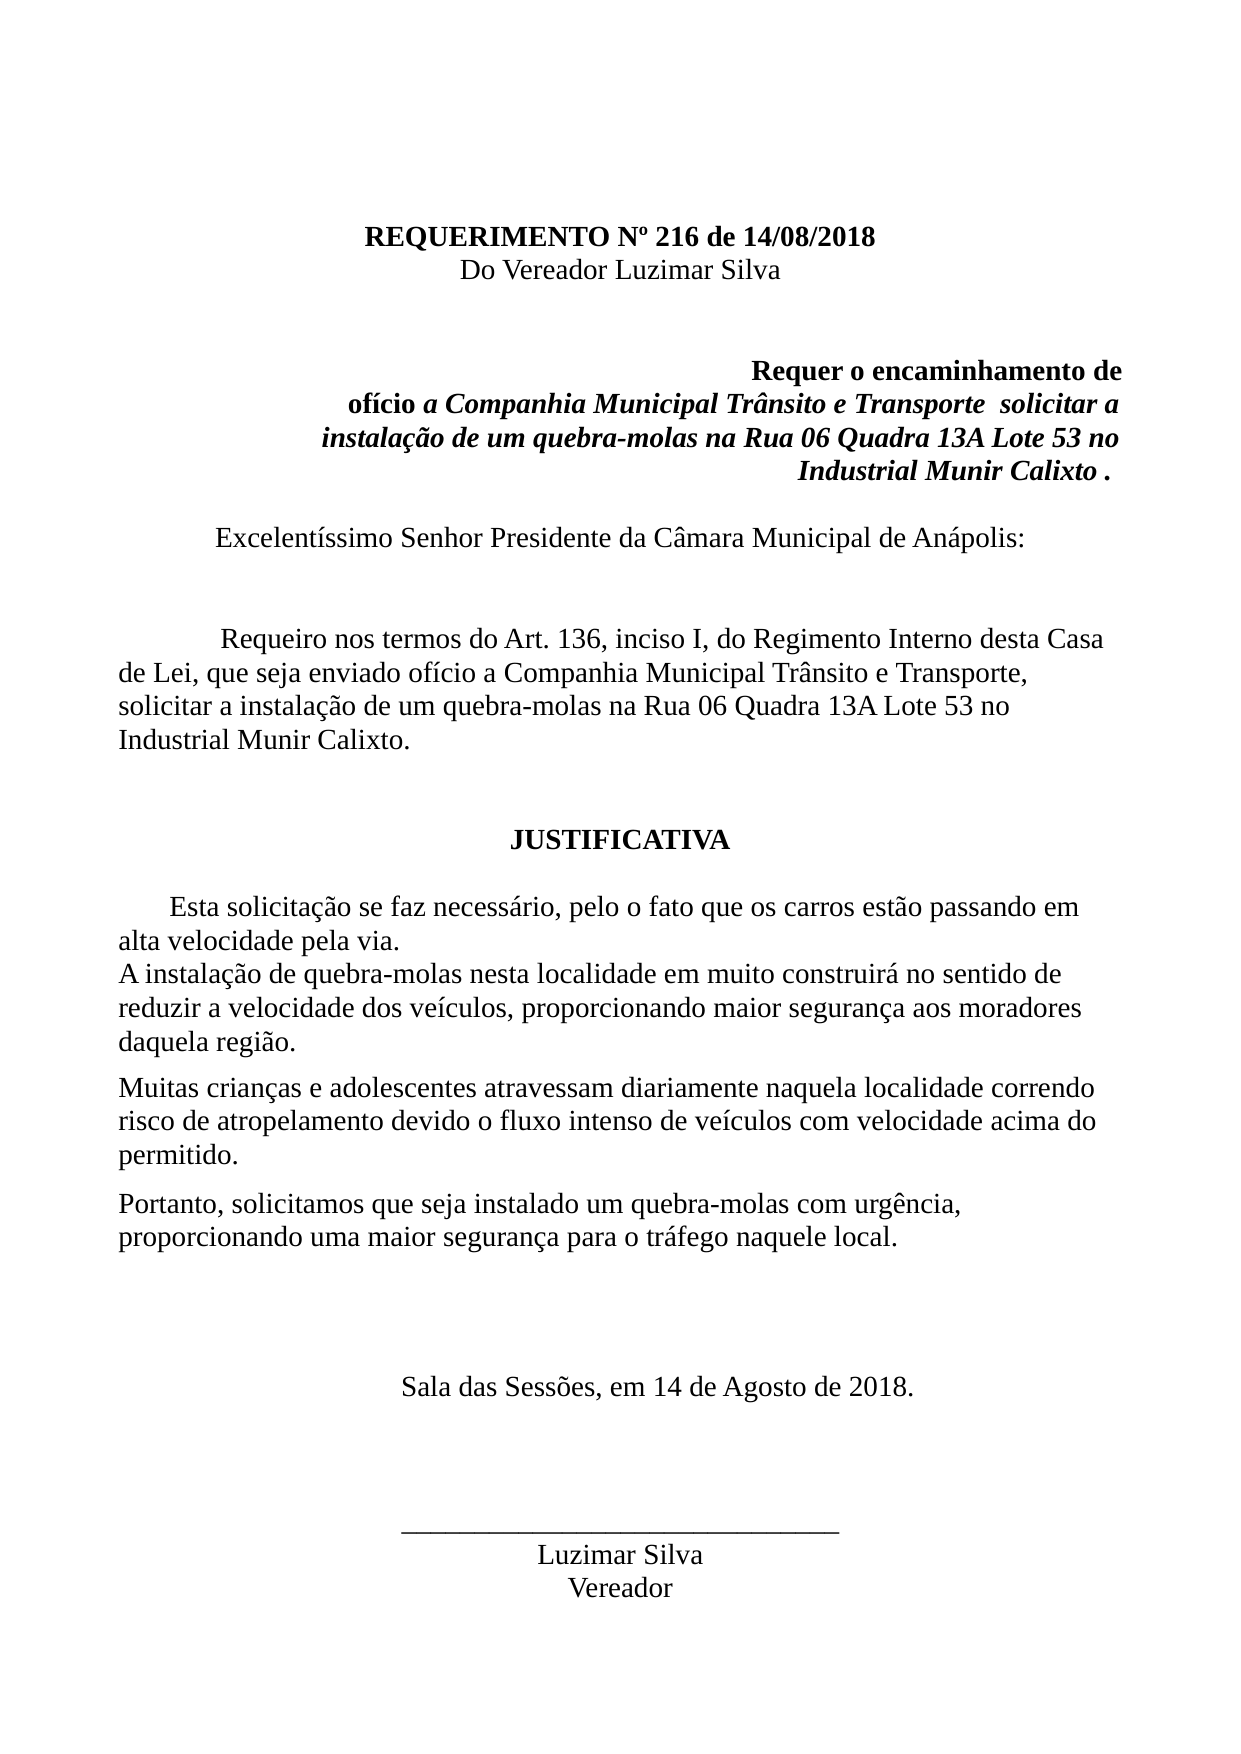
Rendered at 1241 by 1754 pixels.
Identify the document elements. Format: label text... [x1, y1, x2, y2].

text Requer o encaminhamento de ofício a Companhia Municipal Trânsito e Transporte solicitar a instalação de um quebra-molas na Rua 06 Quadra 13A Lote 53 no Industrial Munir Calixto . [307, 353, 1122, 487]
text Muitas crianças e adolescentes atravessam diariamente naquela localidade correndo risco de atropelamento devido o fluxo intenso de veículos com velocidade acima do permitido. [118, 1070, 1122, 1170]
text Esta solicitação se faz necessário, pelo o fato que os carros estão passando em alta velocidade pela via. [118, 889, 1122, 957]
text Requeiro nos termos do Art. 136, inciso I, do Regimento Interno desta Casa [118, 621, 1122, 655]
text REQUERIMENTO Nº 216 de 14/08/2018 [118, 219, 1122, 252]
text Excelentíssimo Senhor Presidente da Câmara Municipal de Anápolis: [118, 521, 1122, 554]
text Luzimar Silva [118, 1537, 1122, 1571]
text de Lei, que seja enviado ofício a Companhia Municipal Trânsito e Transporte, solicitar a instalação de um quebra-molas na Rua 06 Quadra 13A Lote 53 no Industrial Munir Calixto. [118, 655, 1122, 755]
text Portanto, solicitamos que seja instalado um quebra-molas com urgência, proporcionando uma maior segurança para o tráfego naquele local. [118, 1186, 1122, 1253]
list Sala das Sessões, em 14 de Agosto de 2018. [156, 1369, 1122, 1403]
text JUSTIFICATIVA [118, 822, 1122, 856]
text Do Vereador Luzimar Silva [118, 252, 1122, 286]
text ______________________________ [118, 1503, 1122, 1537]
text A instalação de quebra-molas nesta localidade em muito construirá no sentido de reduzir a velocidade dos veículos, proporcionando maior segurança aos moradores daquela região. [118, 957, 1122, 1057]
text Vereador [118, 1571, 1122, 1604]
